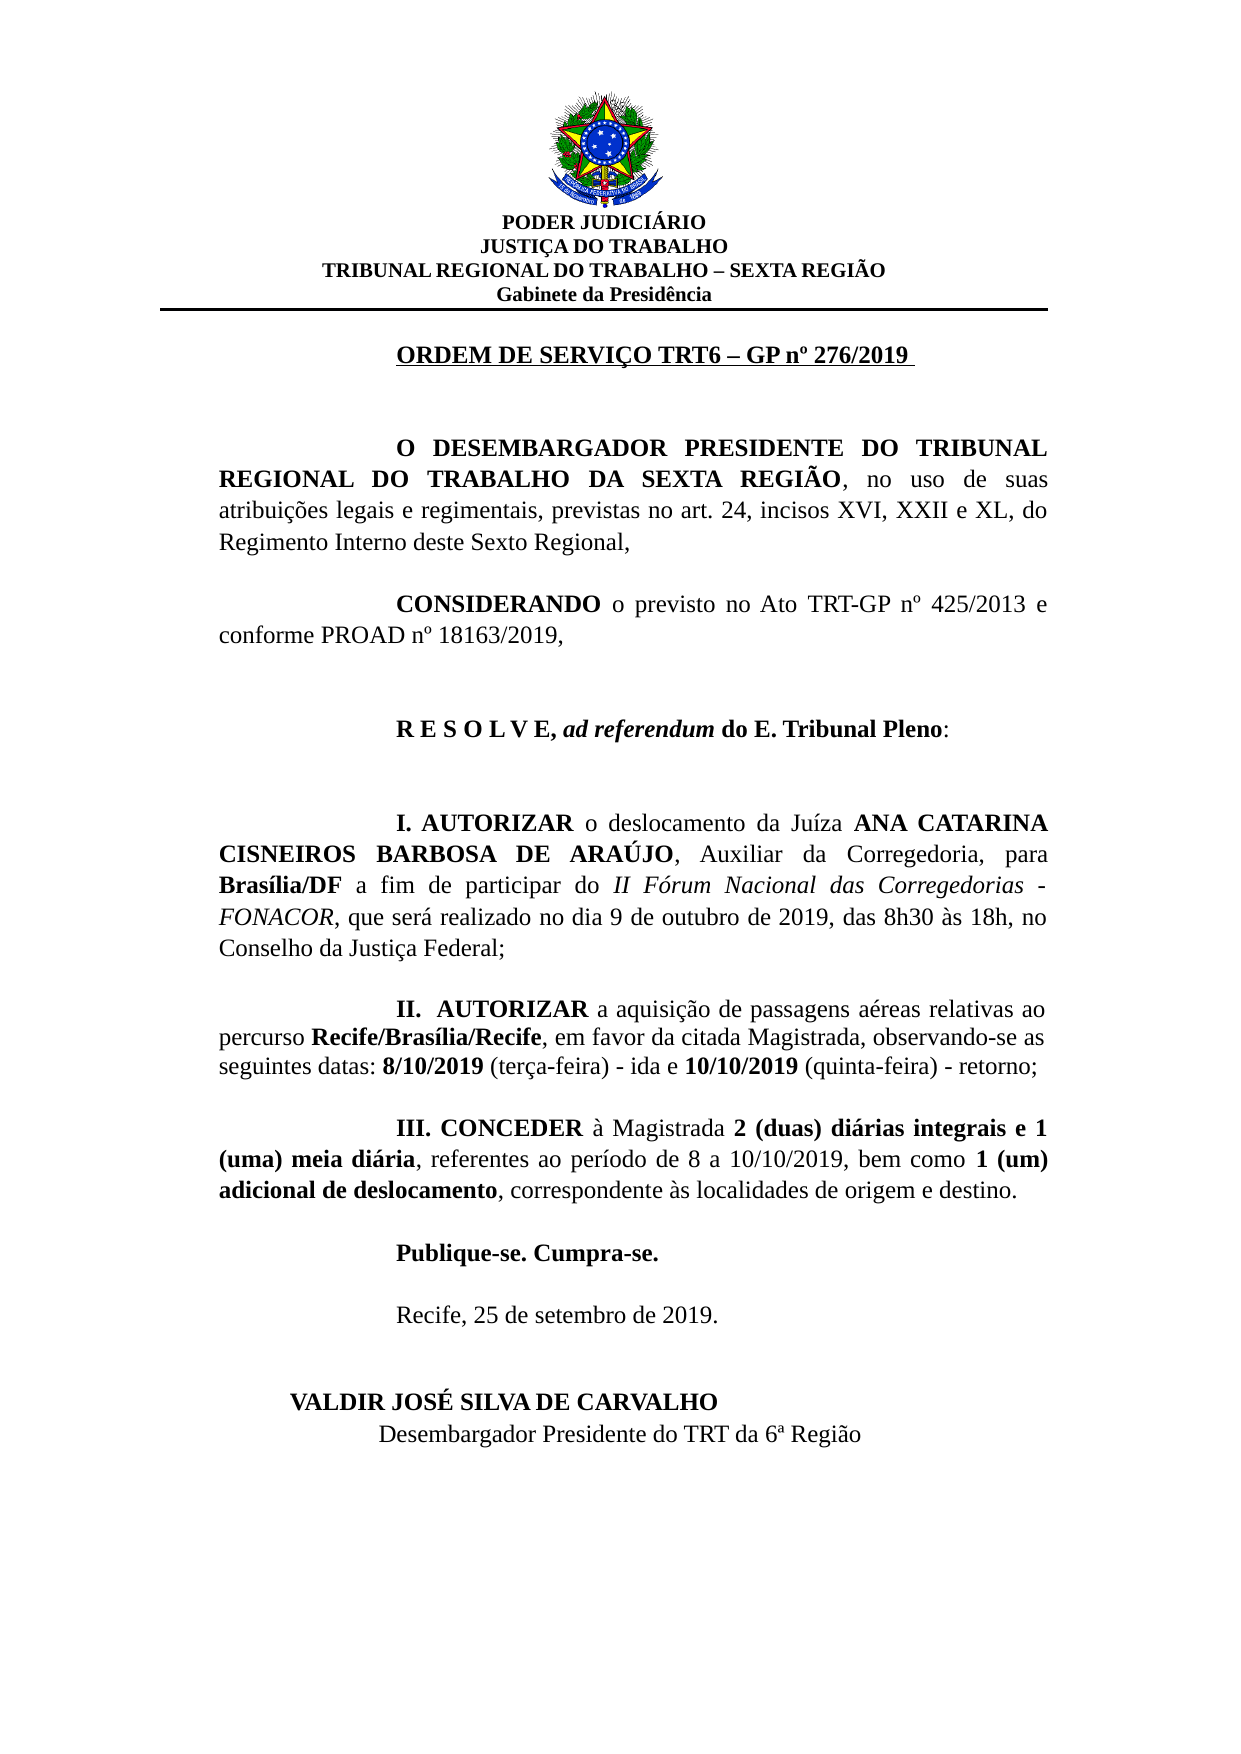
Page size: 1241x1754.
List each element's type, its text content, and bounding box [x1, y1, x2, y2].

text O DESEMBARGADOR PRESIDENTE DO TRIBUNAL REGIONAL DO TRABALHO DA SEXTA REGIÃO, no uso de suas atribuições legais e regimentais, previstas no art. 24, incisos XVI, XXII e XL, do Regimento Interno deste Sexto Regional, [218, 431, 1048, 556]
text Publique-se. Cumpra-se. [218, 1236, 1048, 1267]
text II. AUTORIZAR a aquisição de passagens aéreas relativas ao percurso Recife/Brasília/Recife, em favor da citada Magistrada, observando-se as seguintes datas: 8/10/2019 (terça-feira) - ida e 10/10/2019 (quinta-feira) - retorno; [218, 994, 1045, 1080]
text R E S O L V E, ad referendum do E. Tribunal Pleno: [218, 712, 1048, 744]
text I. AUTORIZAR o deslocamento da Juíza ANA CATARINA CISNEIROS BARBOSA DE ARAÚJO, Auxiliar da Corregedoria, para Brasília/DF a fim de participar do II Fórum Nacional das Corregedorias - FONACOR, que será realizado no dia 9 de outubro de 2019, das 8h30 às 18h, no Conselho da Justiça Federal; [218, 806, 1048, 962]
subtitle ORDEM DE SERVIÇO TRT6 – GP nº 276/2019 [218, 340, 1048, 369]
text III. CONCEDER à Magistrada 2 (duas) diárias integrais e 1 (uma) meia diária, referentes ao período de 8 a 10/10/2019, bem como 1 (um) adicional de deslocamento, correspondente às localidades de origem e destino. [218, 1111, 1048, 1205]
text CONSIDERANDO o previsto no Ato TRT-GP nº 425/2013 e conforme PROAD nº 18163/2019, [218, 587, 1048, 650]
text Recife, 25 de setembro de 2019. [218, 1299, 1048, 1330]
picture [542, 88, 666, 210]
text Desembargador Presidente do TRT da 6ª Região [159, 1417, 960, 1448]
text VALDIR JOSÉ SILVA DE CARVALHO [159, 1387, 1048, 1417]
